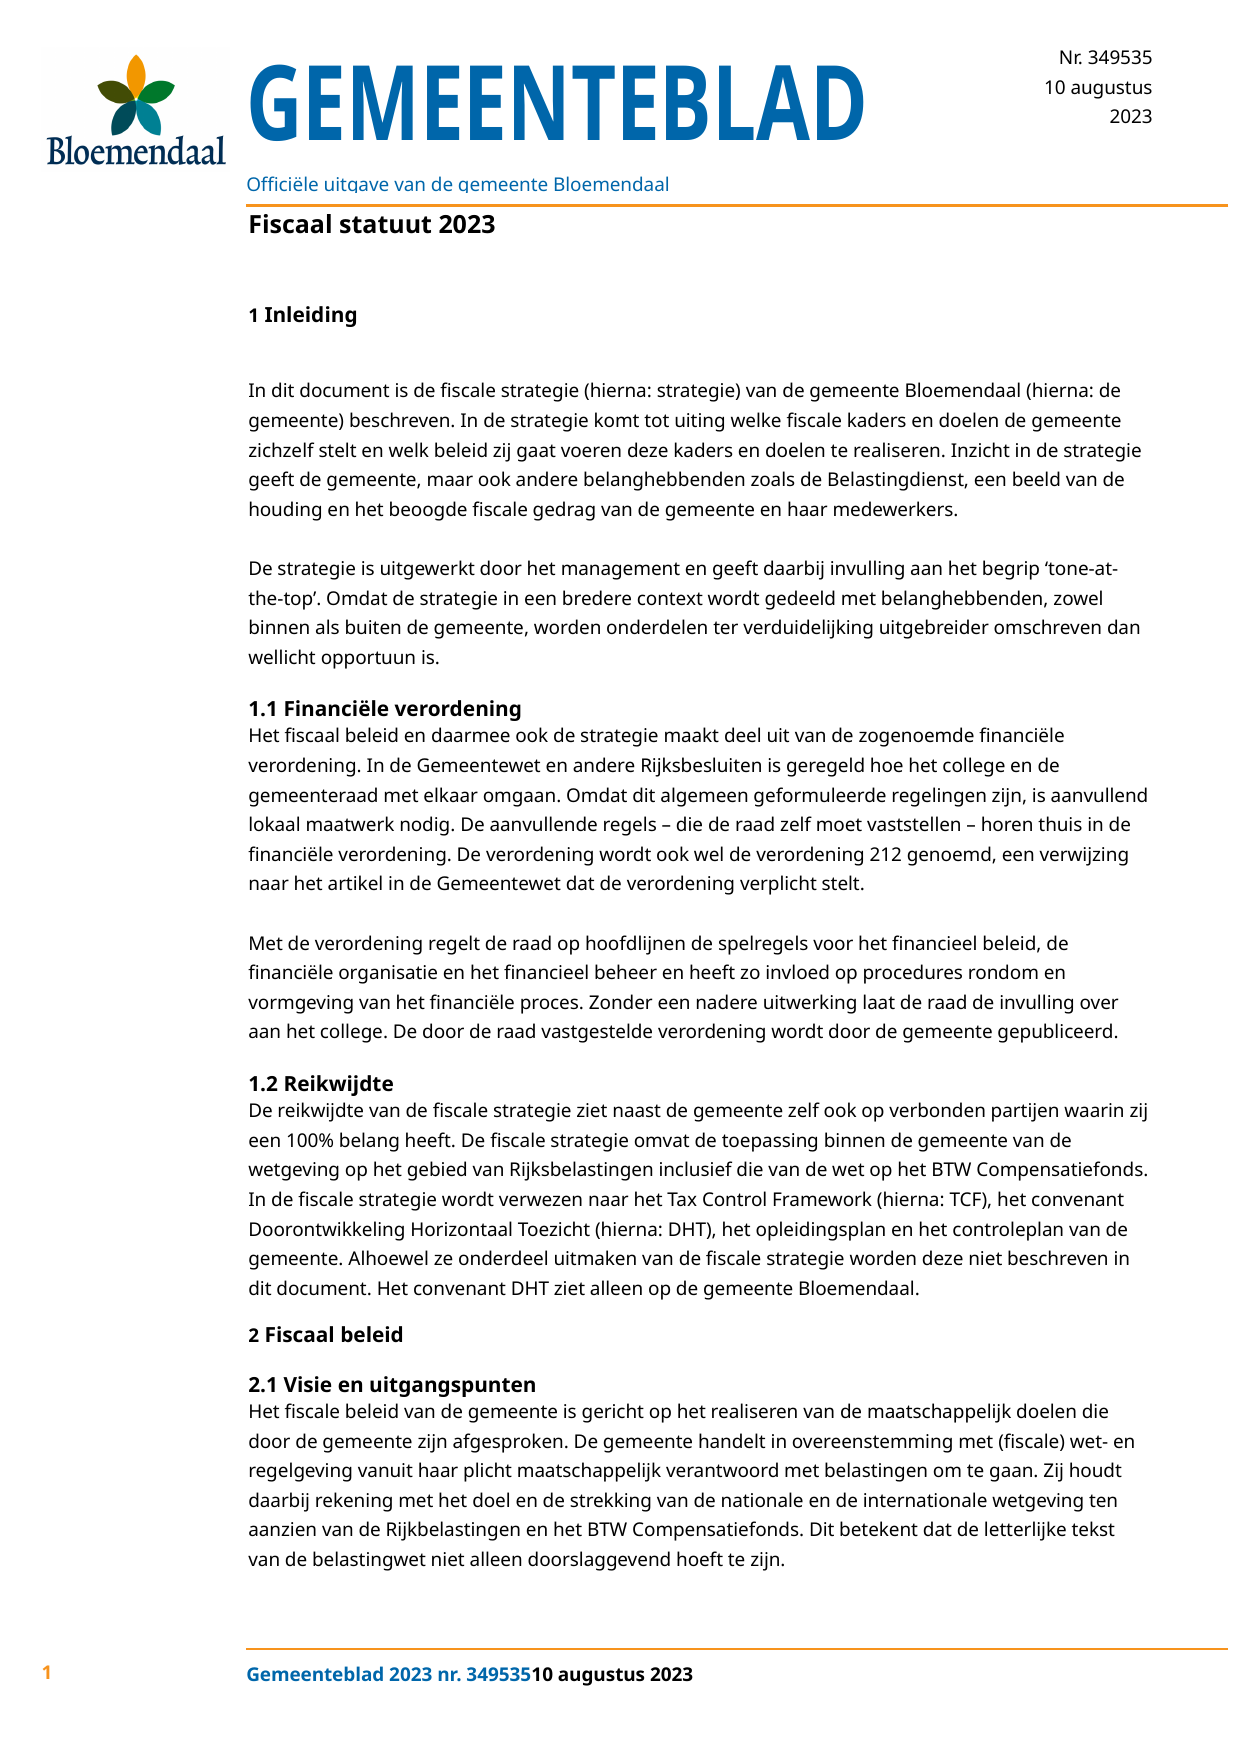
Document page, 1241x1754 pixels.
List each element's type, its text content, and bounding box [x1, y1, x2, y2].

text 1 Inleiding [248, 300, 1152, 328]
text 1.2 Reikwijdte [248, 1069, 1152, 1097]
text 2.1 Visie en uitgangspunten [248, 1370, 1152, 1398]
text 1.1 Financiële verordening [248, 694, 1152, 723]
text Het fiscaal beleid en daarmee ook de strategie maakt deel uit van de zogenoemde financiële verordening. In de Gemeentewet en andere Rijksbesluiten is geregeld hoe het college en de gemeenteraad met elkaar omgaan. Omdat dit algemeen geformuleerde regelingen zijn, is aanvullend lokaal maatwerk nodig. De aanvullende regels – die de raad zelf moet vaststellen – horen thuis in de financiële verordening. De verordening wordt ook wel de verordening 212 genoemd, een verwijzing naar het artikel in de Gemeentewet dat de verordening verplicht stelt. [248, 723, 1152, 896]
text Met de verordening regelt de raad op hoofdlijnen de spelregels voor het financieel beleid, de financiële organisatie en het financieel beheer en heeft zo invloed op procedures rondom en vormgeving van het financiële proces. Zonder een nadere uitwerking laat de raad de invulling over aan het college. De door de raad vastgestelde verordening wordt door de gemeente gepubliceerd. [248, 930, 1152, 1044]
text De strategie is uitgewerkt door het management en geeft daarbij invulling aan het begrip ‘tone-at-the-top’. Omdat de strategie in een bredere context wordt gedeeld met belanghebbenden, zowel binnen als buiten de gemeente, worden onderdelen ter verduidelijking uitgebreider omschreven dan wellicht opportuun is. [248, 555, 1152, 669]
text 2 Fiscaal beleid [248, 1321, 1152, 1349]
text De reikwijdte van de fiscale strategie ziet naast de gemeente zelf ook op verbonden partijen waarin zij een 100% belang heeft. De fiscale strategie omvat de toepassing binnen de gemeente van de wetgeving op het gebied van Rijksbelastingen inclusief die van de wet op het BTW Compensatiefonds. In de fiscale strategie wordt verwezen naar het Tax Control Framework (hierna: TCF), het convenant Doorontwikkeling Horizontaal Toezicht (hierna: DHT), het opleidingsplan en het controleplan van de gemeente. Alhoewel ze onderdeel uitmaken van de fiscale strategie worden deze niet beschreven in dit document. Het convenant DHT ziet alleen op de gemeente Bloemendaal. [248, 1097, 1152, 1301]
text In dit document is de fiscale strategie (hierna: strategie) van de gemeente Bloemendaal (hierna: de gemeente) beschreven. In de strategie komt tot uiting welke fiscale kaders en doelen de gemeente zichzelf stelt en welk beleid zij gaat voeren deze kaders en doelen te realiseren. Inzicht in de strategie geeft de gemeente, maar ook andere belanghebbenden zoals de Belastingdienst, een beeld van de houding en het beoogde fiscale gedrag van de gemeente en haar medewerkers. [248, 378, 1152, 522]
text Fiscaal statuut 2023 [248, 207, 1152, 241]
text Het fiscale beleid van de gemeente is gericht op het realiseren van de maatschappelijk doelen die door de gemeente zijn afgesproken. De gemeente handelt in overeenstemming met (fiscale) wet- en regelgeving vanuit haar plicht maatschappelijk verantwoord met belastingen om te gaan. Zij houdt daarbij rekening met het doel en de strekking van de nationale en de internationale wetgeving ten aanzien van de Rijkbelastingen en het BTW Compensatiefonds. Dit betekent dat de letterlijke tekst van de belastingwet niet alleen doorslaggevend hoeft te zijn. [248, 1398, 1152, 1572]
picture [41, 47, 231, 172]
